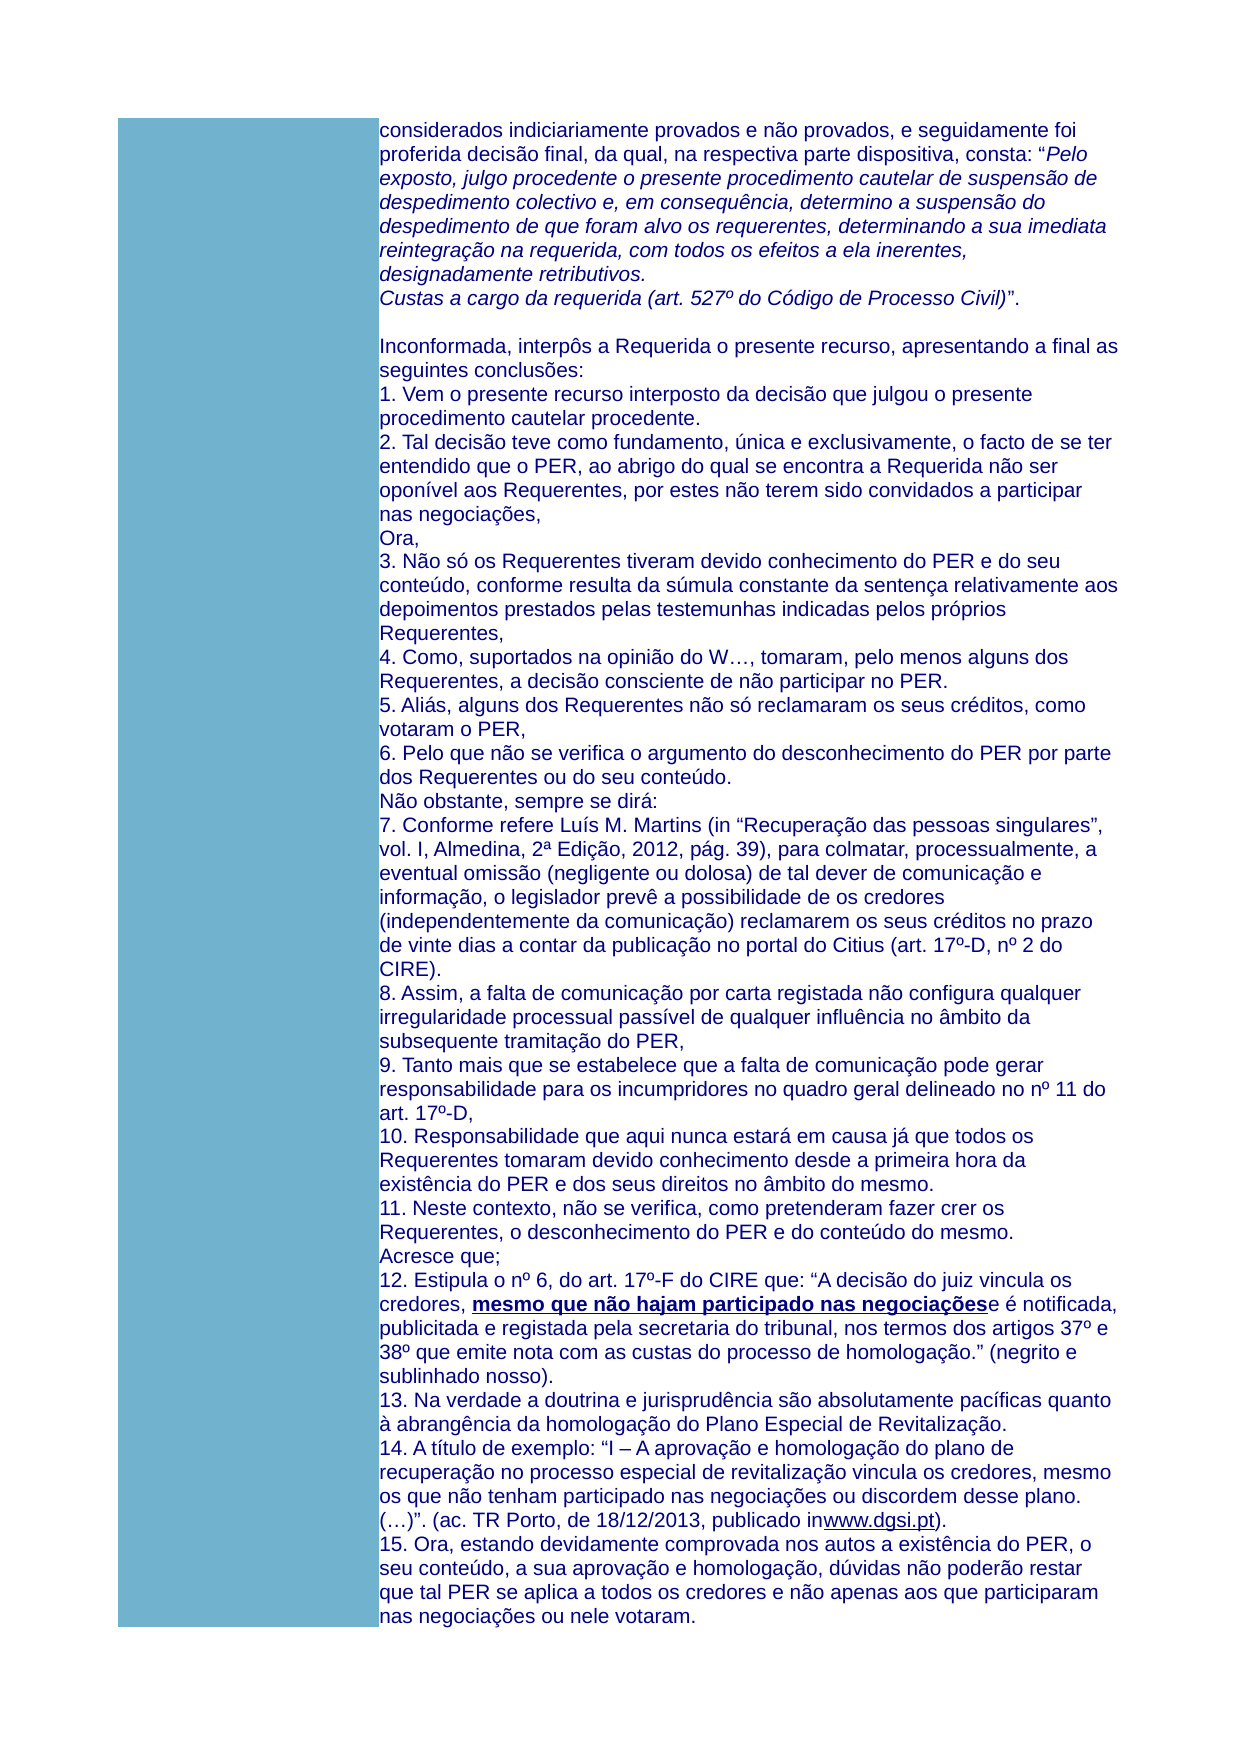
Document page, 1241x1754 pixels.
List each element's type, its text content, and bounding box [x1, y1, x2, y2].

table_cell considerados indiciariamente provados e não provados, e seguidamente foi proferida decisão final, da qual, na respectiva parte dispositiva, consta: “Pelo exposto, julgo procedente o presente procedimento cautelar de suspensão de despedimento colectivo e, em consequência, determino a suspensão do despedimento de que foram alvo os requerentes, determinando a sua imediata reintegração na requerida, com todos os efeitos a ela inerentes, designadamente retributivos. Custas a cargo da requerida (art. 527º do Código de Processo Civil)”. Inconformada, interpôs a Requerida o presente recurso, apresentando a final as seguintes conclusões: 1. Vem o presente recurso interposto da decisão que julgou o presente procedimento cautelar procedente. 2. Tal decisão teve como fundamento, única e exclusivamente, o facto de se ter entendido que o PER, ao abrigo do qual se encontra a Requerida não ser oponível aos Requerentes, por estes não terem sido convidados a participar nas negociações, Ora, 3. Não só os Requerentes tiveram devido conhecimento do PER e do seu conteúdo, conforme resulta da súmula constante da sentença relativamente aos depoimentos prestados pelas testemunhas indicadas pelos próprios Requerentes, 4. Como, suportados na opinião do W…, tomaram, pelo menos alguns dos Requerentes, a decisão consciente de não participar no PER. 5. Aliás, alguns dos Requerentes não só reclamaram os seus créditos, como votaram o PER, 6. Pelo que não se verifica o argumento do desconhecimento do PER por parte dos Requerentes ou do seu conteúdo. Não obstante, sempre se dirá: 7. Conforme refere Luís M. Martins (in “Recuperação das pessoas singulares”, vol. I, Almedina, 2ª Edição, 2012, pág. 39), para colmatar, processualmente, a eventual omissão (negligente ou dolosa) de tal dever de comunicação e informação, o legislador prevê a possibilidade de os credores (independentemente da comunicação) reclamarem os seus créditos no prazo de vinte dias a contar da publicação no portal do Citius (art. 17º-D, nº 2 do CIRE). 8. Assim, a falta de comunicação por carta registada não configura qualquer irregularidade processual passível de qualquer influência no âmbito da subsequente tramitação do PER, 9. Tanto mais que se estabelece que a falta de comunicação pode gerar responsabilidade para os incumpridores no quadro geral delineado no nº 11 do art. 17º-D, 10. Responsabilidade que aqui nunca estará em causa já que todos os Requerentes tomaram devido conhecimento desde a primeira hora da existência do PER e dos seus direitos no âmbito do mesmo. 11. Neste contexto, não se verifica, como pretenderam fazer crer os Requerentes, o desconhecimento do PER e do conteúdo do mesmo. Acresce que; 12. Estipula o nº 6, do art. 17º-F do CIRE que: “A decisão do juiz vincula os credores, mesmo que não hajam participado nas negociaçõese é notificada, publicitada e registada pela secretaria do tribunal, nos termos dos artigos 37º e 38º que emite nota com as custas do processo de homologação.” (negrito e sublinhado nosso). 13. Na verdade a doutrina e jurisprudência são absolutamente pacíficas quanto à abrangência da homologação do Plano Especial de Revitalização. 14. A título de exemplo: “I – A aprovação e homologação do plano de recuperação no processo especial de revitalização vincula os credores, mesmo os que não tenham participado nas negociações ou discordem desse plano. (…)”. (ac. TR Porto, de 18/12/2013, publicado inwww.dgsi.pt). 15. Ora, estando devidamente comprovada nos autos a existência do PER, o seu conteúdo, a sua aprovação e homologação, dúvidas não poderão restar que tal PER se aplica a todos os credores e não apenas aos que participaram nas negociações ou nele votaram. [379, 118, 1122, 1627]
table_cell [118, 118, 379, 1627]
